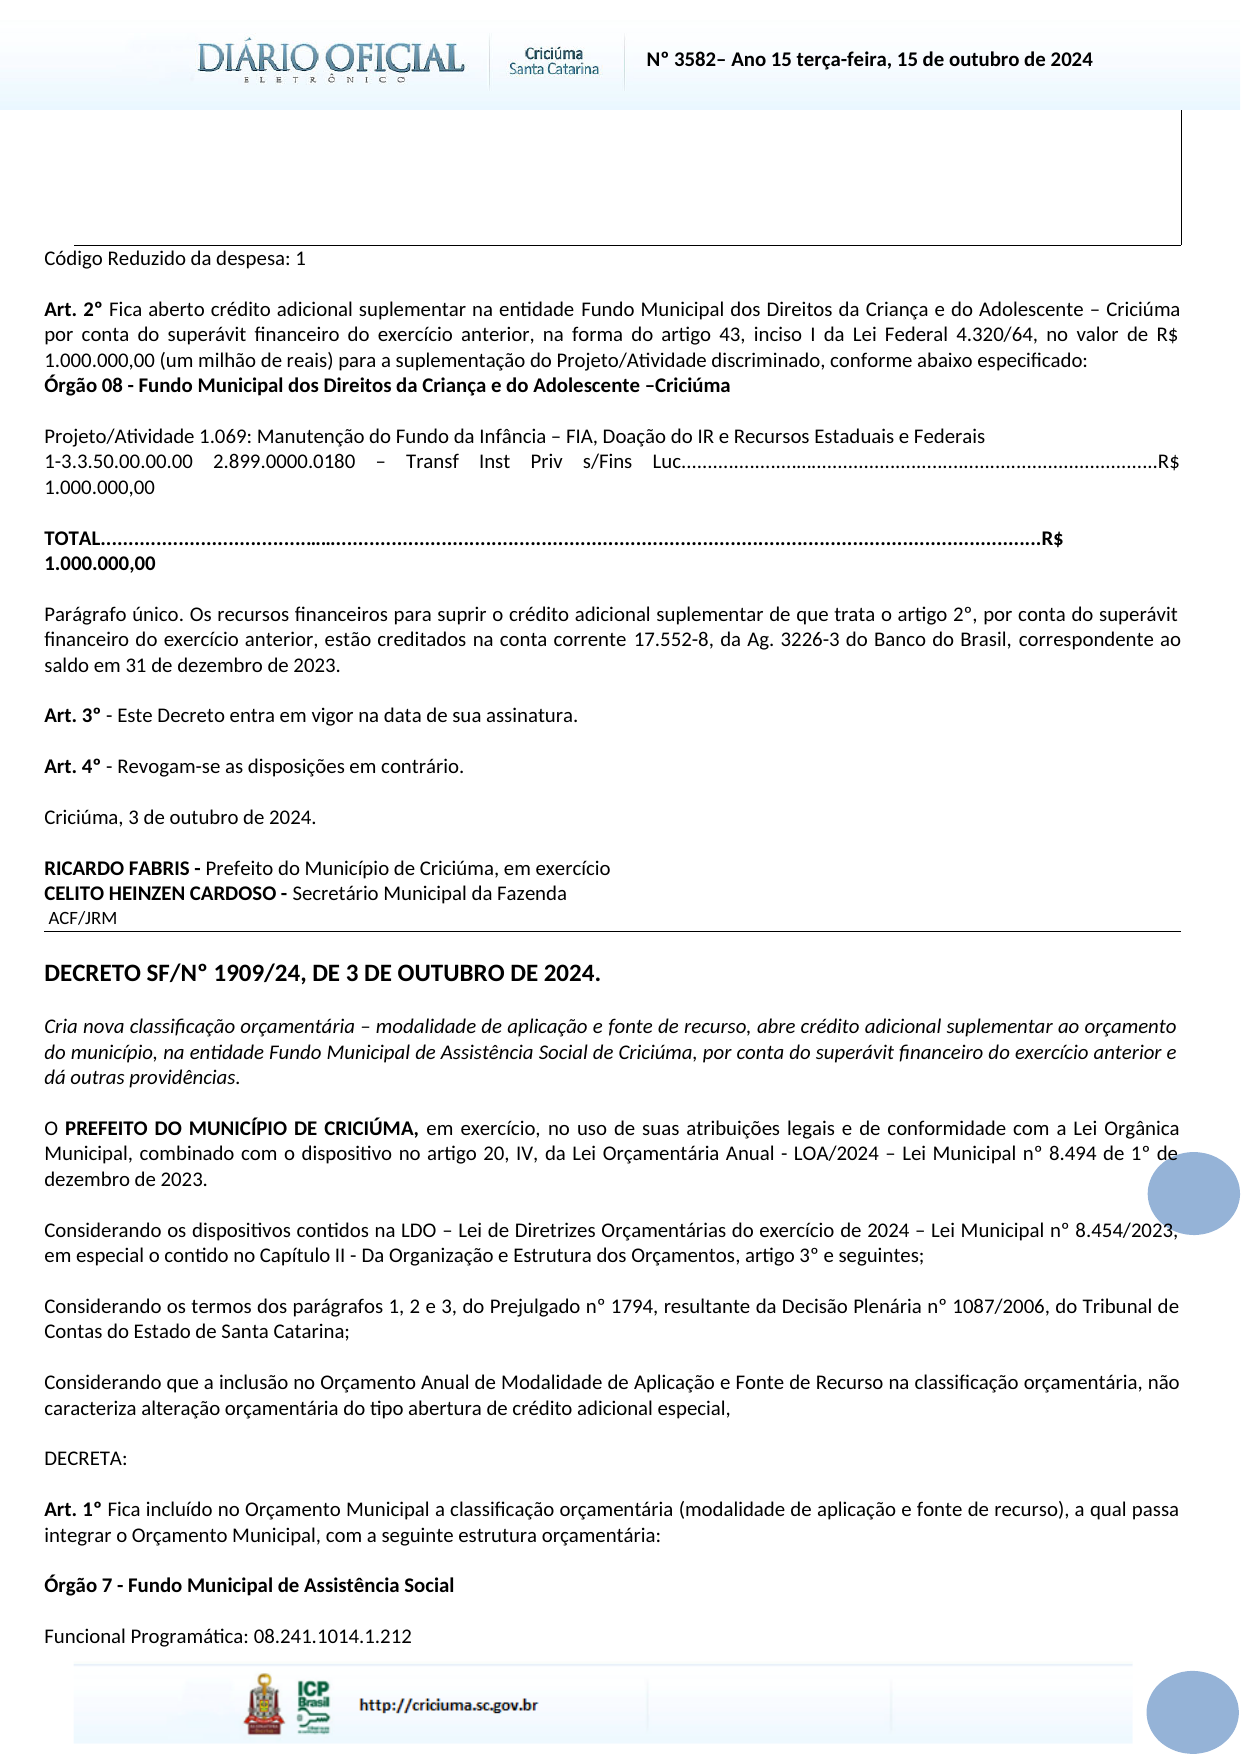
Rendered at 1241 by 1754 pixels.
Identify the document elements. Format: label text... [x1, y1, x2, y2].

text DECRETA: [44, 1446, 1181, 1471]
text Art. 1º Fica incluído no Orçamento Municipal a classificação orçamentária (modalidade de aplicação e fonte de recurso), a qual passa integrar o Orçamento Municipal, com a seguinte estrutura orçamentária: [44, 1496, 1181, 1547]
text Art. 3º - Este Decreto entra em vigor na data de sua assinatura. [44, 703, 1181, 728]
text RICARDO FABRIS - Prefeito do Município de Criciúma, em exercício [44, 855, 1181, 881]
text Cria nova classificação orçamentária – modalidade de aplicação e fonte de recurso, abre crédito adicional suplementar ao orçamento do município, na entidade Fundo Municipal de Assistência Social de Criciúma, por conta do superávit financeiro do exercício anterior e dá outras providências. [44, 1013, 1181, 1090]
text Órgão 7 - Fundo Municipal de Assistência Social [44, 1573, 1181, 1598]
text Órgão 08 - Fundo Municipal dos Direitos da Criança e do Adolescente –Criciúma [44, 372, 1181, 398]
text O PREFEITO DO MUNICÍPIO DE CRICIÚMA, em exercício, no uso de suas atribuições legais e de conformidade com a Lei Orgânica Municipal, combinado com o dispositivo no artigo 20, IV, da Lei Orçamentária Anual - LOA/2024 – Lei Municipal nº 8.494 de 1º de dezembro de 2023. [44, 1115, 1181, 1191]
text Projeto/Atividade 1.069: Manutenção do Fundo da Infância – FIA, Doação do IR e Recursos Estaduais e Federais [44, 423, 1181, 448]
text Funcional Programática: 08.241.1014.1.212 [44, 1623, 1181, 1649]
text Parágrafo único. Os recursos financeiros para suprir o crédito adicional suplementar de que trata o artigo 2º, por conta do superávit financeiro do exercício anterior, estão creditados na conta corrente 17.552-8, da Ag. 3226-3 do Banco do Brasil, correspondente ao saldo em 31 de dezembro de 2023. [44, 601, 1181, 677]
text Art. 4º - Revogam-se as disposições em contrário. [44, 753, 1181, 779]
text Código Reduzido da despesa: 1 [44, 245, 1181, 271]
text DECRETO SF/Nº 1909/24, DE 3 DE OUTUBRO DE 2024. [44, 957, 1181, 988]
text 1-3.3.50.00.00.00 2.899.0000.0180 – Transf Inst Priv s/Fins Luc......................…..................................................................R$ 1.000.000,00 [44, 448, 1181, 499]
text CELITO HEINZEN CARDOSO - Secretário Municipal da Fazenda [44, 881, 1181, 906]
text Considerando os dispositivos contidos na LDO – Lei de Diretrizes Orçamentárias do exercício de 2024 – Lei Municipal nº 8.454/2023, em especial o contido no Capítulo II - Da Organização e Estrutura dos Orçamentos, artigo 3º e seguintes; [44, 1217, 1181, 1268]
text Criciúma, 3 de outubro de 2024. [44, 804, 1181, 830]
text Considerando que a inclusão no Orçamento Anual de Modalidade de Aplicação e Fonte de Recurso na classificação orçamentária, não caracteriza alteração orçamentária do tipo abertura de crédito adicional especial, [44, 1369, 1181, 1420]
text TOTAL.....................................……...............................................................................................................................R$ 1.000.000,00 [44, 525, 1181, 576]
text ACF/JRM [44, 906, 1181, 931]
text Considerando os termos dos parágrafos 1, 2 e 3, do Prejulgado nº 1794, resultante da Decisão Plenária nº 1087/2006, do Tribunal de Contas do Estado de Santa Catarina; [44, 1293, 1181, 1344]
text Art. 2º Fica aberto crédito adicional suplementar na entidade Fundo Municipal dos Direitos da Criança e do Adolescente – Criciúma por conta do superávit financeiro do exercício anterior, na forma do artigo 43, inciso I da Lei Federal 4.320/64, no valor de R$ 1.000.000,00 (um milhão de reais) para a suplementação do Projeto/Atividade discriminado, conforme abaixo especificado: [44, 296, 1181, 372]
